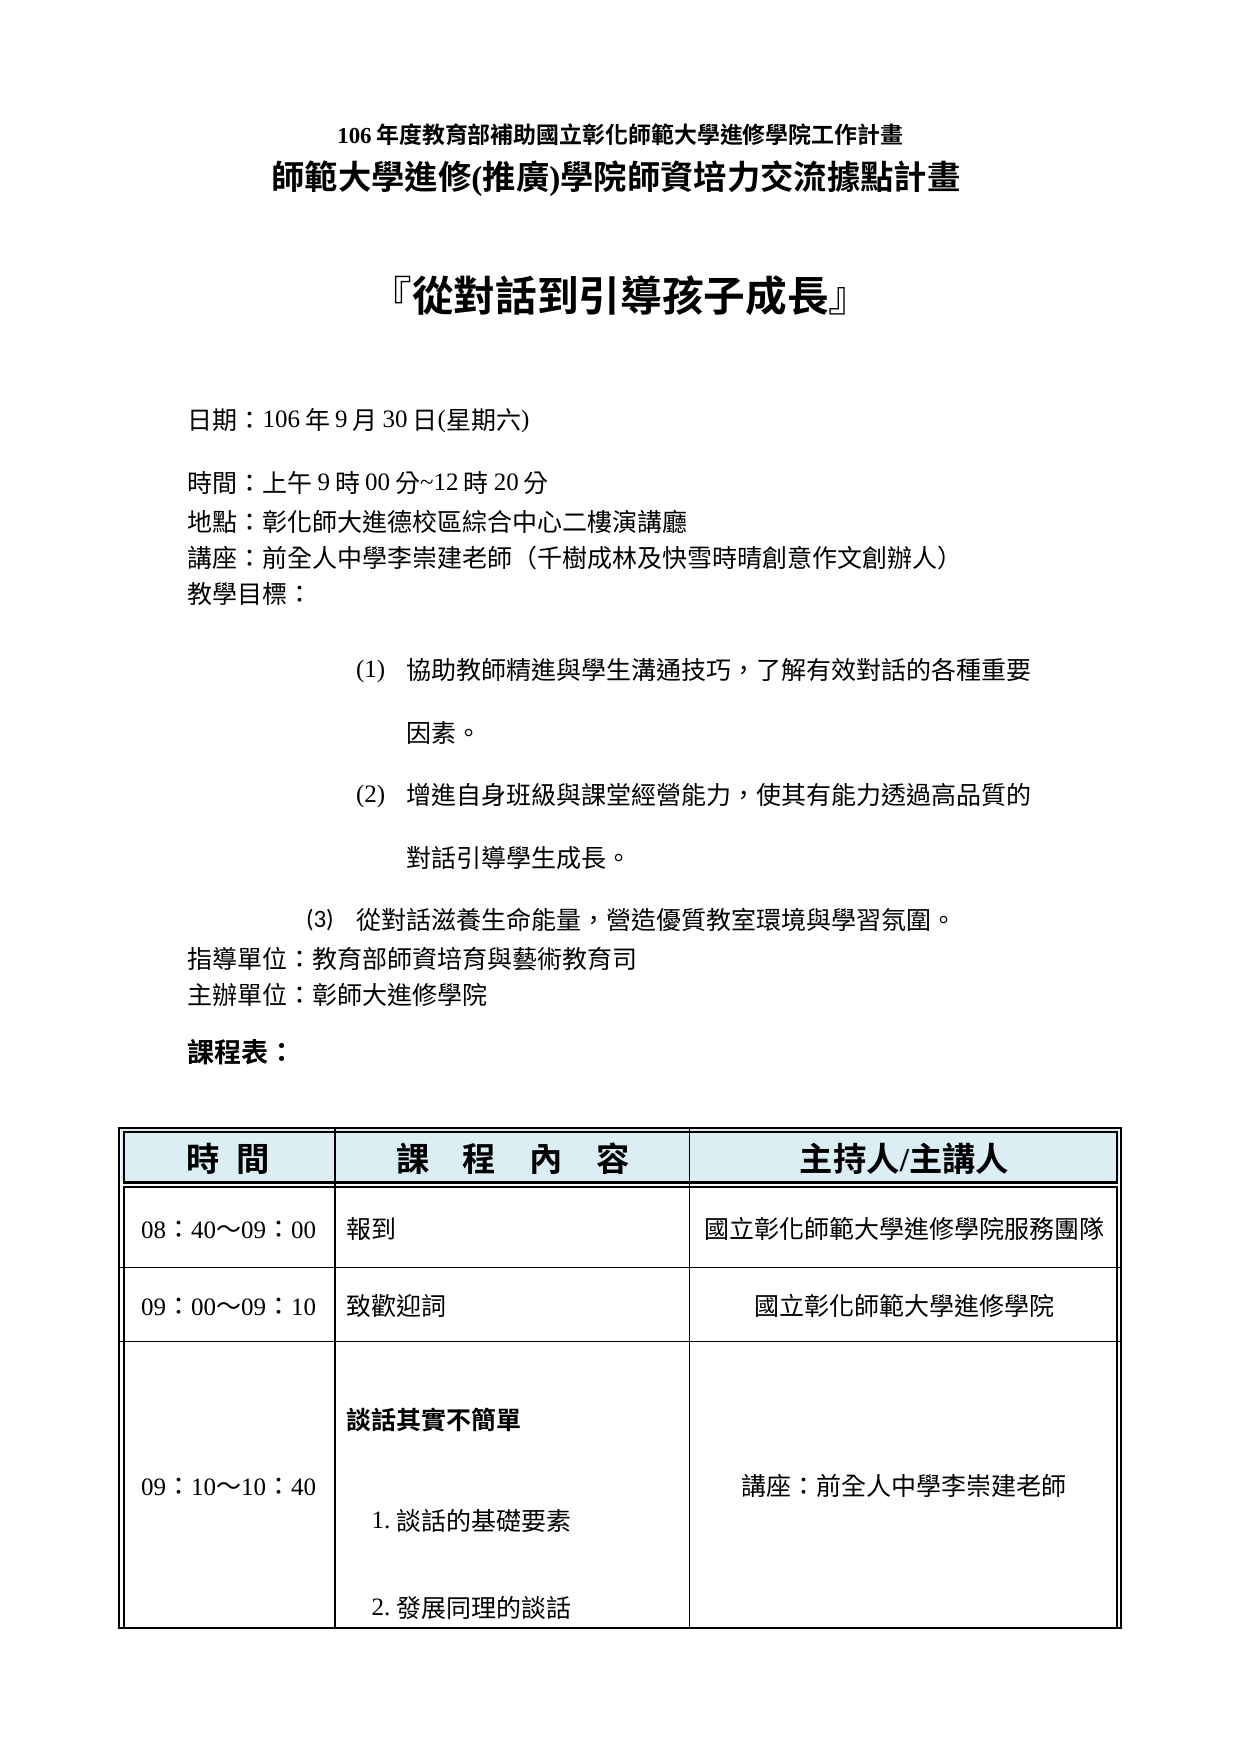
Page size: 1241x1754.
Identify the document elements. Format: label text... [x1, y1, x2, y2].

text 106年度教育部補助國立彰化師範大學進修學院工作計畫 [187, 117, 1053, 150]
table_cell 國立彰化師範大學進修學院 [690, 1268, 1116, 1341]
table_header 主持人/主講人 [690, 1133, 1116, 1181]
table_cell 報到 [336, 1188, 689, 1267]
table_cell 講座：前全人中學李崇建老師 [690, 1342, 1116, 1627]
text 『從對話到引導孩子成長』 [187, 252, 1053, 314]
table_cell 國立彰化師範大學進修學院服務團隊 [690, 1188, 1116, 1267]
text 課程表： [187, 1031, 1053, 1070]
table_cell 09：10～10：40 [125, 1342, 334, 1627]
table_cell 08：40～09：00 [125, 1188, 334, 1267]
text 指導單位：教育部師資培育與藝術教育司 [187, 939, 1053, 976]
text 教學目標： [187, 574, 1053, 611]
text 主辦單位：彰師大進修學院 [187, 976, 1053, 1012]
text 師範大學進修(推廣)學院師資培力交流據點計畫 [84, 150, 1147, 199]
text 地點：彰化師大進德校區綜合中心二樓演講廳 [187, 502, 1053, 538]
table_cell 談話其實不簡單 1. 談話的基礎要素 2. 發展同理的談話 [336, 1342, 689, 1627]
list 協助教師精進與學生溝通技巧，了解有效對話的各種重要因素。 [356, 627, 1053, 752]
table_header 時 間 [125, 1133, 334, 1181]
table_cell 致歡迎詞 [336, 1268, 689, 1341]
list 從對話滋養生命能量，營造優質教室環境與學習氛圍。 [306, 877, 1053, 939]
table_cell 09：00～09：10 [125, 1268, 334, 1341]
text 時間：上午9時00分~12時20分 [187, 439, 1053, 502]
text 講座：前全人中學李崇建老師（千樹成林及快雪時晴創意作文創辦人） [187, 538, 1053, 574]
table_header 課 程 內 容 [336, 1133, 689, 1181]
text 日期：106年9月30日(星期六) [187, 377, 1053, 439]
list 增進自身班級與課堂經營能力，使其有能力透過高品質的對話引導學生成長。 [356, 752, 1053, 877]
